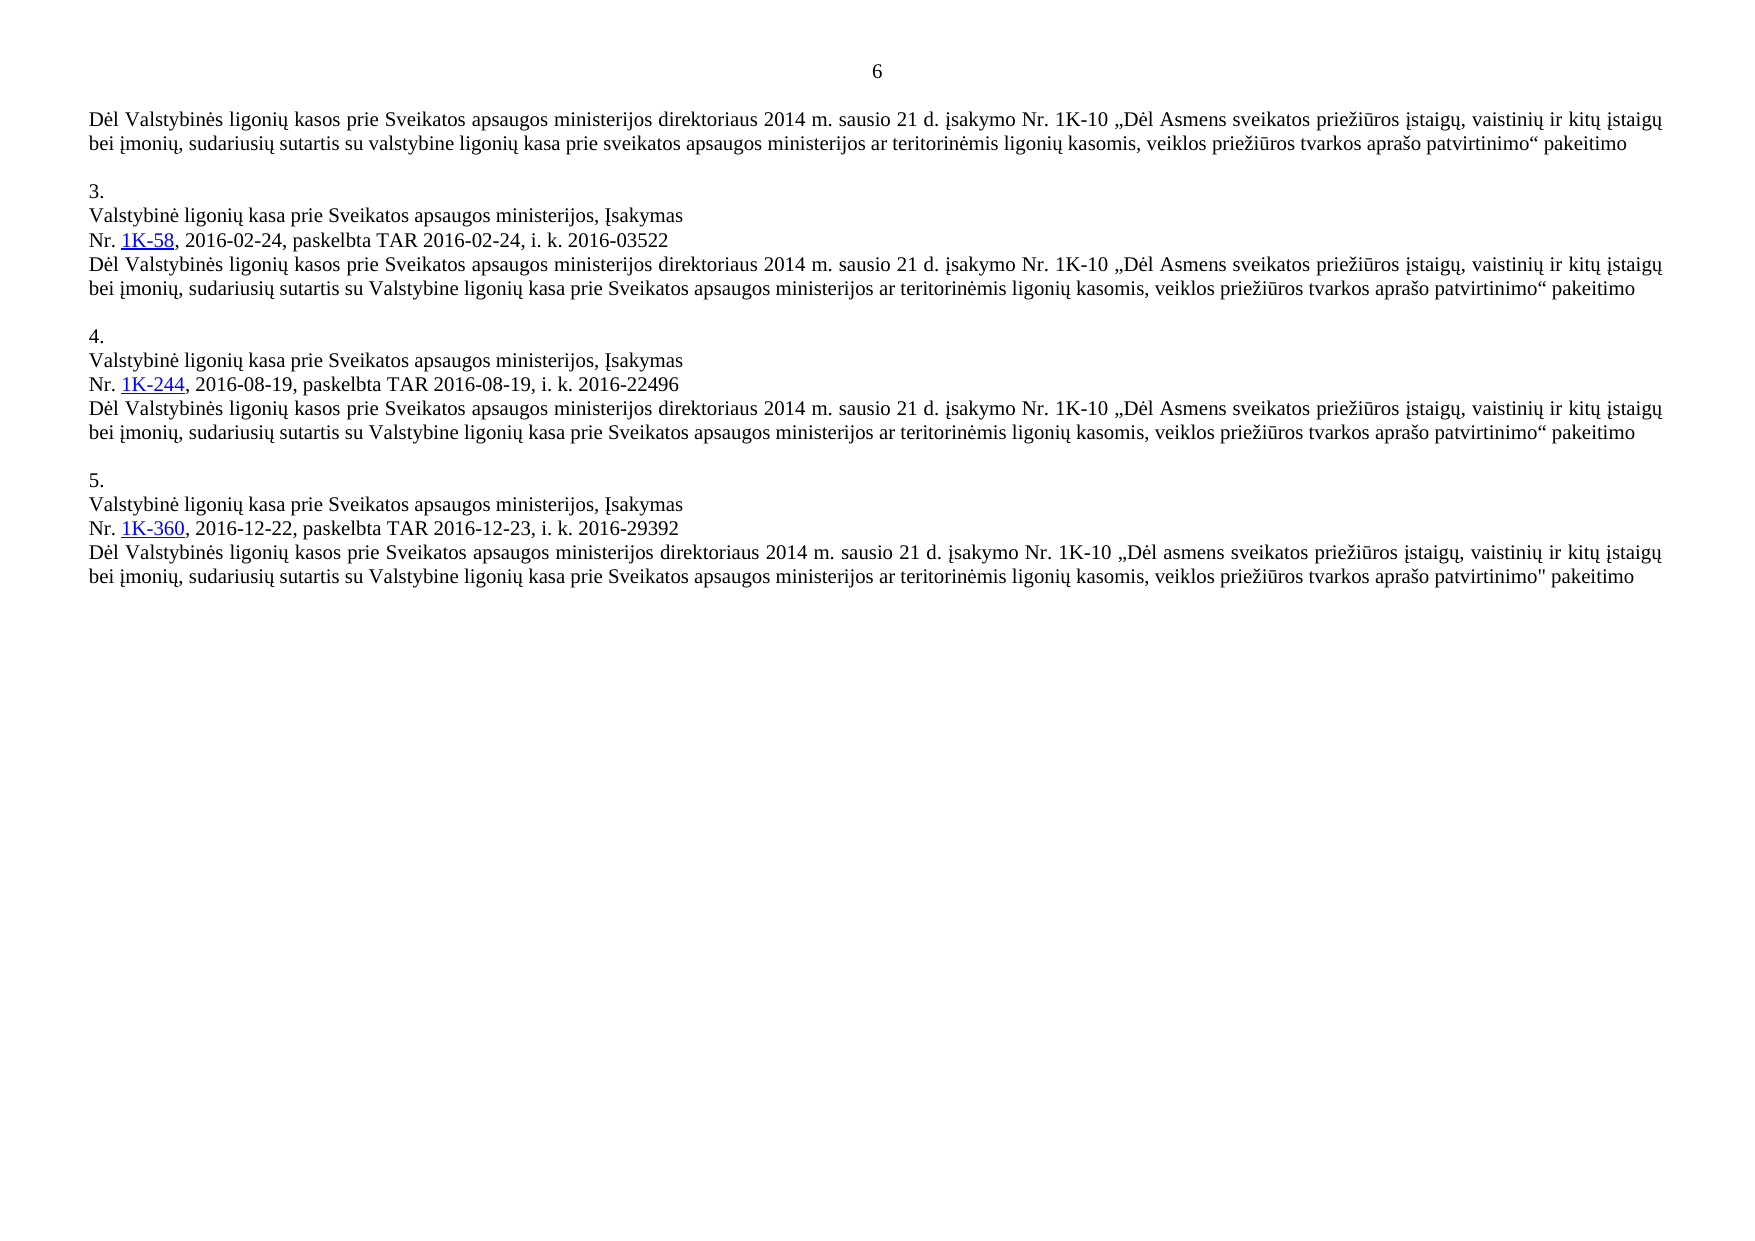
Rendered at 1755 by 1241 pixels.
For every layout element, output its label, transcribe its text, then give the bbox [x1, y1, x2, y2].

text Dėl Valstybinės ligonių kasos prie Sveikatos apsaugos ministerijos direktoriaus 2014 m. sausio 21 d. įsakymo Nr. 1K-10 „Dėl asmens sveikatos priežiūros įstaigų, vaistinių ir kitų įstaigų bei įmonių, sudariusių sutartis su Valstybine ligonių kasa prie Sveikatos apsaugos ministerijos ar teritorinėmis ligonių kasomis, veiklos priežiūros tvarkos aprašo patvirtinimo" pakeitimo [89, 540, 1666, 588]
text Nr. 1K-244, 2016-08-19, paskelbta TAR 2016-08-19, i. k. 2016-22496 [89, 372, 1666, 396]
text Dėl Valstybinės ligonių kasos prie Sveikatos apsaugos ministerijos direktoriaus 2014 m. sausio 21 d. įsakymo Nr. 1K-10 „Dėl Asmens sveikatos priežiūros įstaigų, vaistinių ir kitų įstaigų bei įmonių, sudariusių sutartis su Valstybine ligonių kasa prie Sveikatos apsaugos ministerijos ar teritorinėmis ligonių kasomis, veiklos priežiūros tvarkos aprašo patvirtinimo“ pakeitimo [89, 252, 1666, 300]
text 3. [89, 179, 1666, 203]
text Dėl Valstybinės ligonių kasos prie Sveikatos apsaugos ministerijos direktoriaus 2014 m. sausio 21 d. įsakymo Nr. 1K-10 „Dėl Asmens sveikatos priežiūros įstaigų, vaistinių ir kitų įstaigų bei įmonių, sudariusių sutartis su Valstybine ligonių kasa prie Sveikatos apsaugos ministerijos ar teritorinėmis ligonių kasomis, veiklos priežiūros tvarkos aprašo patvirtinimo“ pakeitimo [89, 396, 1666, 444]
text Valstybinė ligonių kasa prie Sveikatos apsaugos ministerijos, Įsakymas [89, 492, 1666, 516]
text Nr. 1K-58, 2016-02-24, paskelbta TAR 2016-02-24, i. k. 2016-03522 [89, 227, 1666, 252]
text Valstybinė ligonių kasa prie Sveikatos apsaugos ministerijos, Įsakymas [89, 203, 1666, 227]
text 5. [89, 468, 1666, 492]
text Nr. 1K-360, 2016-12-22, paskelbta TAR 2016-12-23, i. k. 2016-29392 [89, 516, 1666, 540]
text Dėl Valstybinės ligonių kasos prie Sveikatos apsaugos ministerijos direktoriaus 2014 m. sausio 21 d. įsakymo Nr. 1K-10 „Dėl Asmens sveikatos priežiūros įstaigų, vaistinių ir kitų įstaigų bei įmonių, sudariusių sutartis su valstybine ligonių kasa prie sveikatos apsaugos ministerijos ar teritorinėmis ligonių kasomis, veiklos priežiūros tvarkos aprašo patvirtinimo“ pakeitimo [89, 107, 1666, 155]
text Valstybinė ligonių kasa prie Sveikatos apsaugos ministerijos, Įsakymas [89, 348, 1666, 372]
text 4. [89, 324, 1666, 348]
